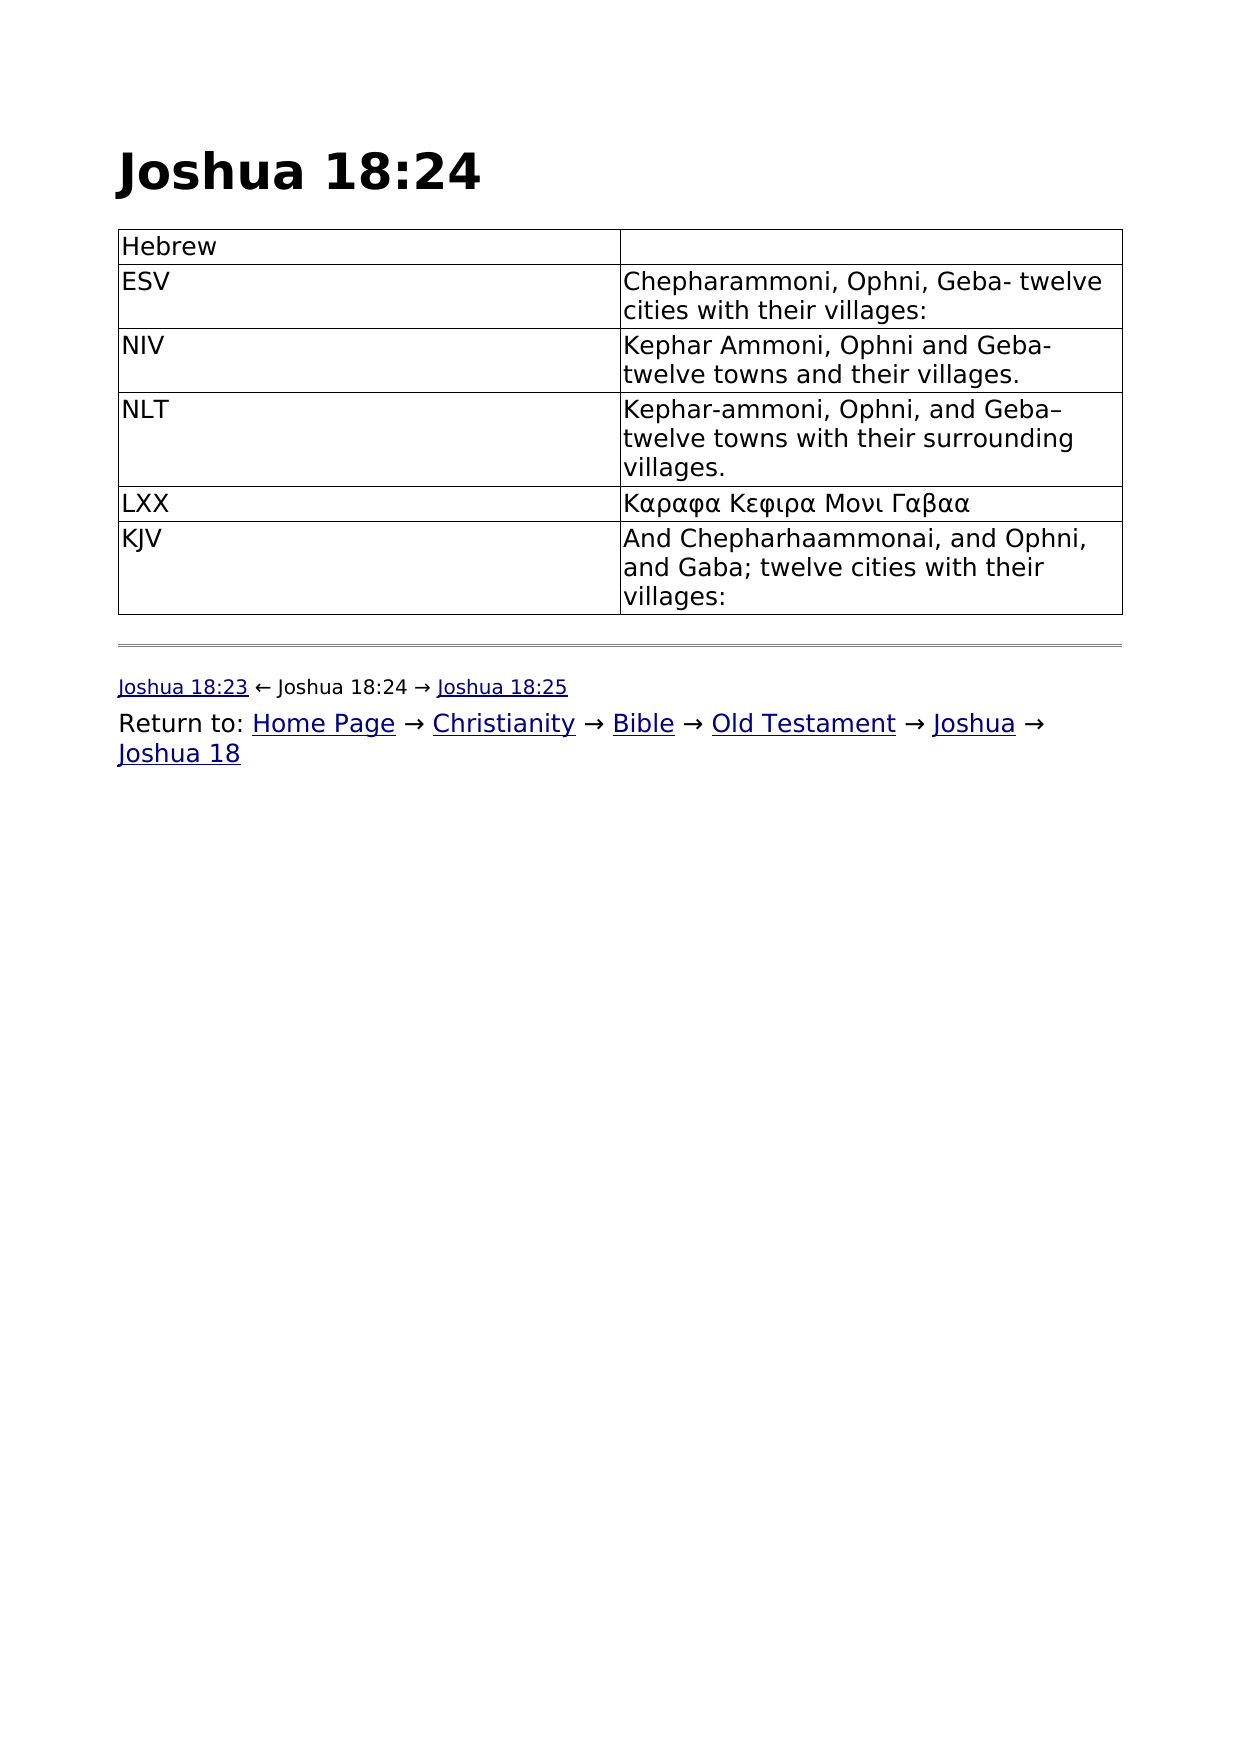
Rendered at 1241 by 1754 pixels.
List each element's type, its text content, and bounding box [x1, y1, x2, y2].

table_cell KJV [119, 522, 620, 614]
table_cell Chepharammoni, Ophni, Geba- twelve cities with their villages: [621, 265, 1122, 328]
table_header Hebrew [119, 230, 620, 264]
table_cell LXX [119, 487, 620, 521]
subtitle Joshua 18:24 [118, 143, 1122, 201]
table_cell Καραφα Κεφιρα Μονι Γαβαα [621, 487, 1122, 521]
table_cell And Chepharhaammonai, and Ophni, and Gaba; twelve cities with their villages: [621, 522, 1122, 614]
table_cell Kephar Ammoni, Ophni and Geba-twelve towns and their villages. [621, 329, 1122, 392]
table_cell NLT [119, 393, 620, 486]
text Return to: Home Page → Christianity → Bible → Old Testament → Joshua → Joshua 18 [118, 709, 1122, 768]
table_cell Kephar-ammoni, Ophni, and Geba– twelve towns with their surrounding villages. [621, 393, 1122, 486]
table_cell NIV [119, 329, 620, 392]
table_header [621, 230, 1122, 264]
text Joshua 18:23 ← Joshua 18:24 → Joshua 18:25 [118, 676, 1122, 709]
table_cell ESV [119, 265, 620, 328]
